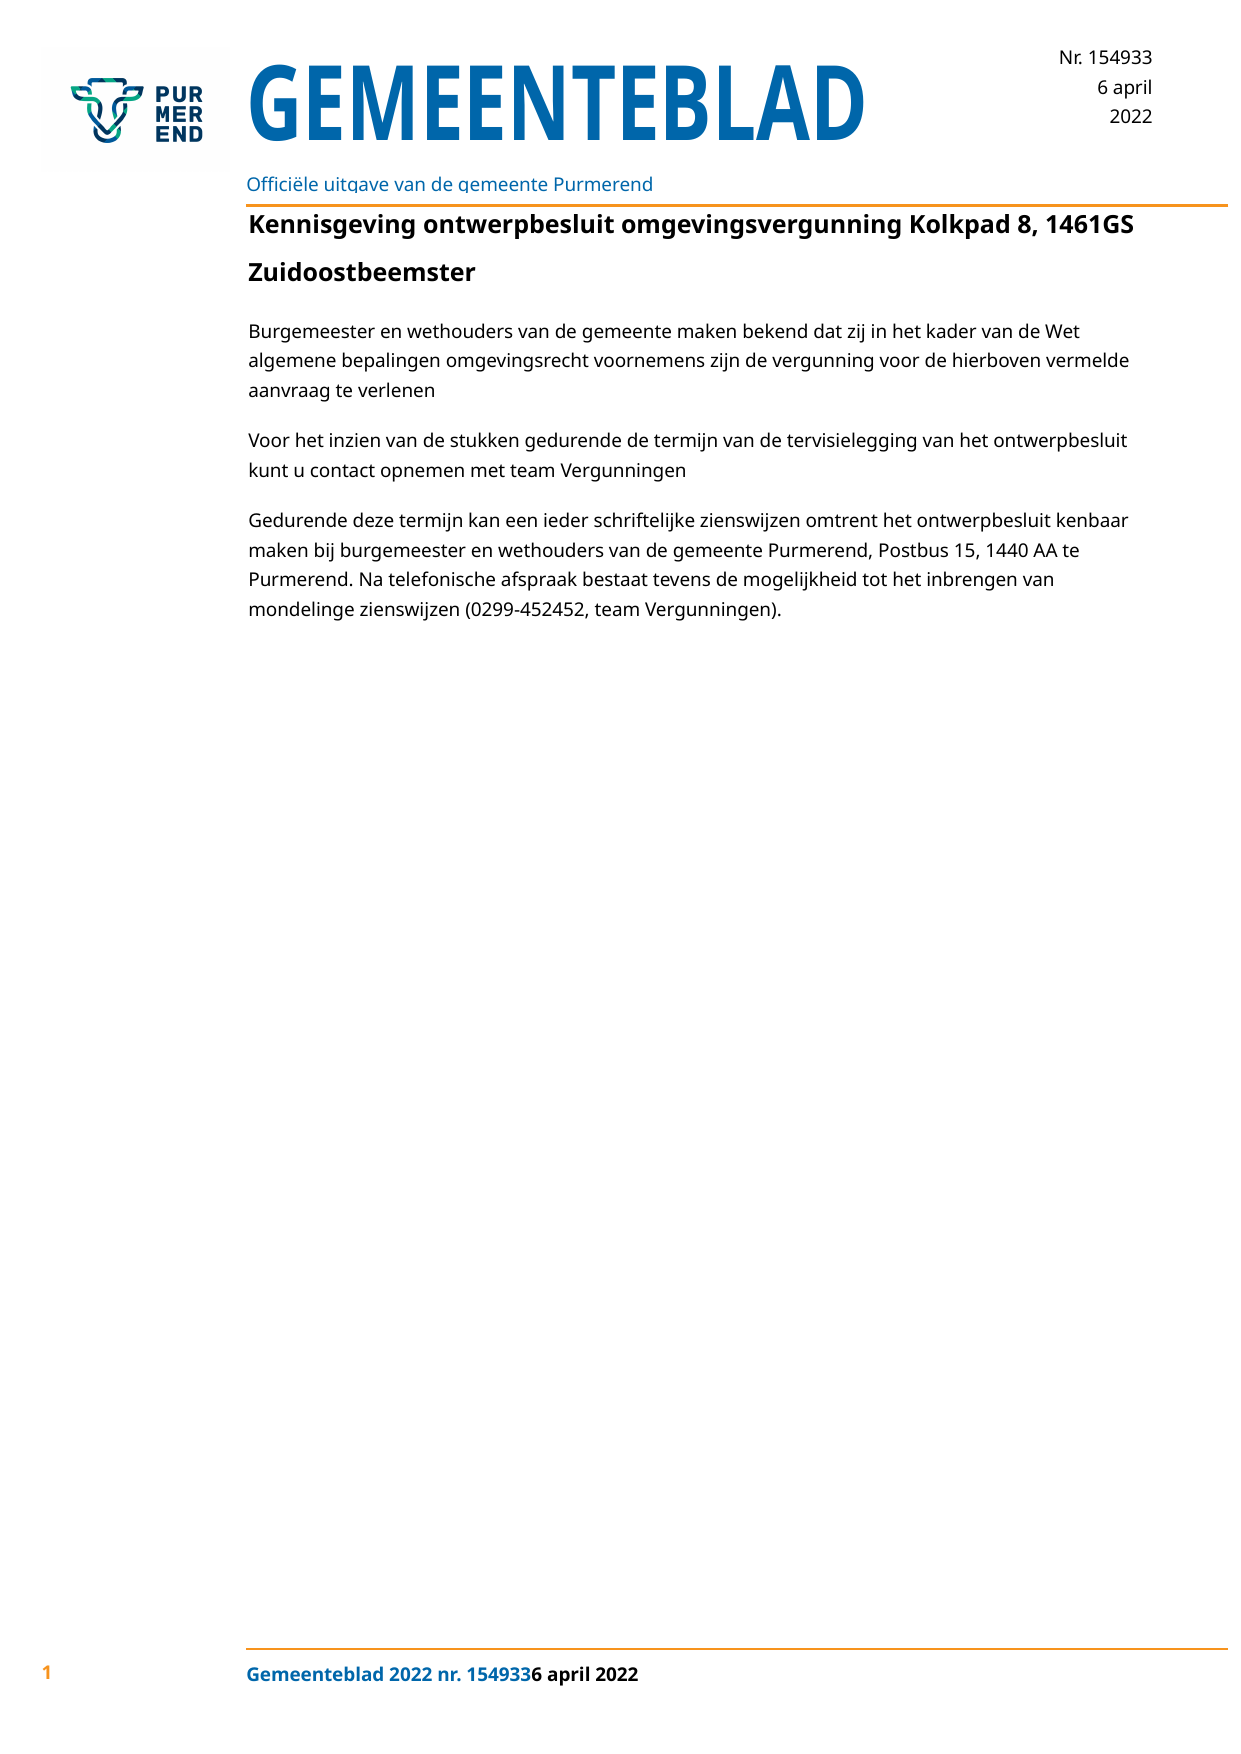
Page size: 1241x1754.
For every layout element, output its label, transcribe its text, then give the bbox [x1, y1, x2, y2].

text Gedurende deze termijn kan een ieder schriftelijke zienswijzen omtrent het ontwerpbesluit kenbaar maken bij burgemeester en wethouders van de gemeente Purmerend, Postbus 15, 1440 AA te Purmerend. Na telefonische afspraak bestaat tevens de mogelijkheid tot het inbrengen van mondelinge zienswijzen (0299-452452, team Vergunningen). [248, 507, 1152, 622]
text Burgemeester en wethouders van de gemeente maken bekend dat zij in het kader van de Wet algemene bepalingen omgevingsrecht voornemens zijn de vergunning voor de hierboven vermelde aanvraag te verlenen [248, 318, 1152, 403]
text Kennisgeving ontwerpbesluit omgevingsvergunning Kolkpad 8, 1461GS Zuidoostbeemster [248, 207, 1152, 288]
picture [41, 47, 231, 172]
text Voor het inzien van de stukken gedurende de termijn van de tervisielegging van het ontwerpbesluit kunt u contact opnemen met team Vergunningen [248, 427, 1152, 483]
